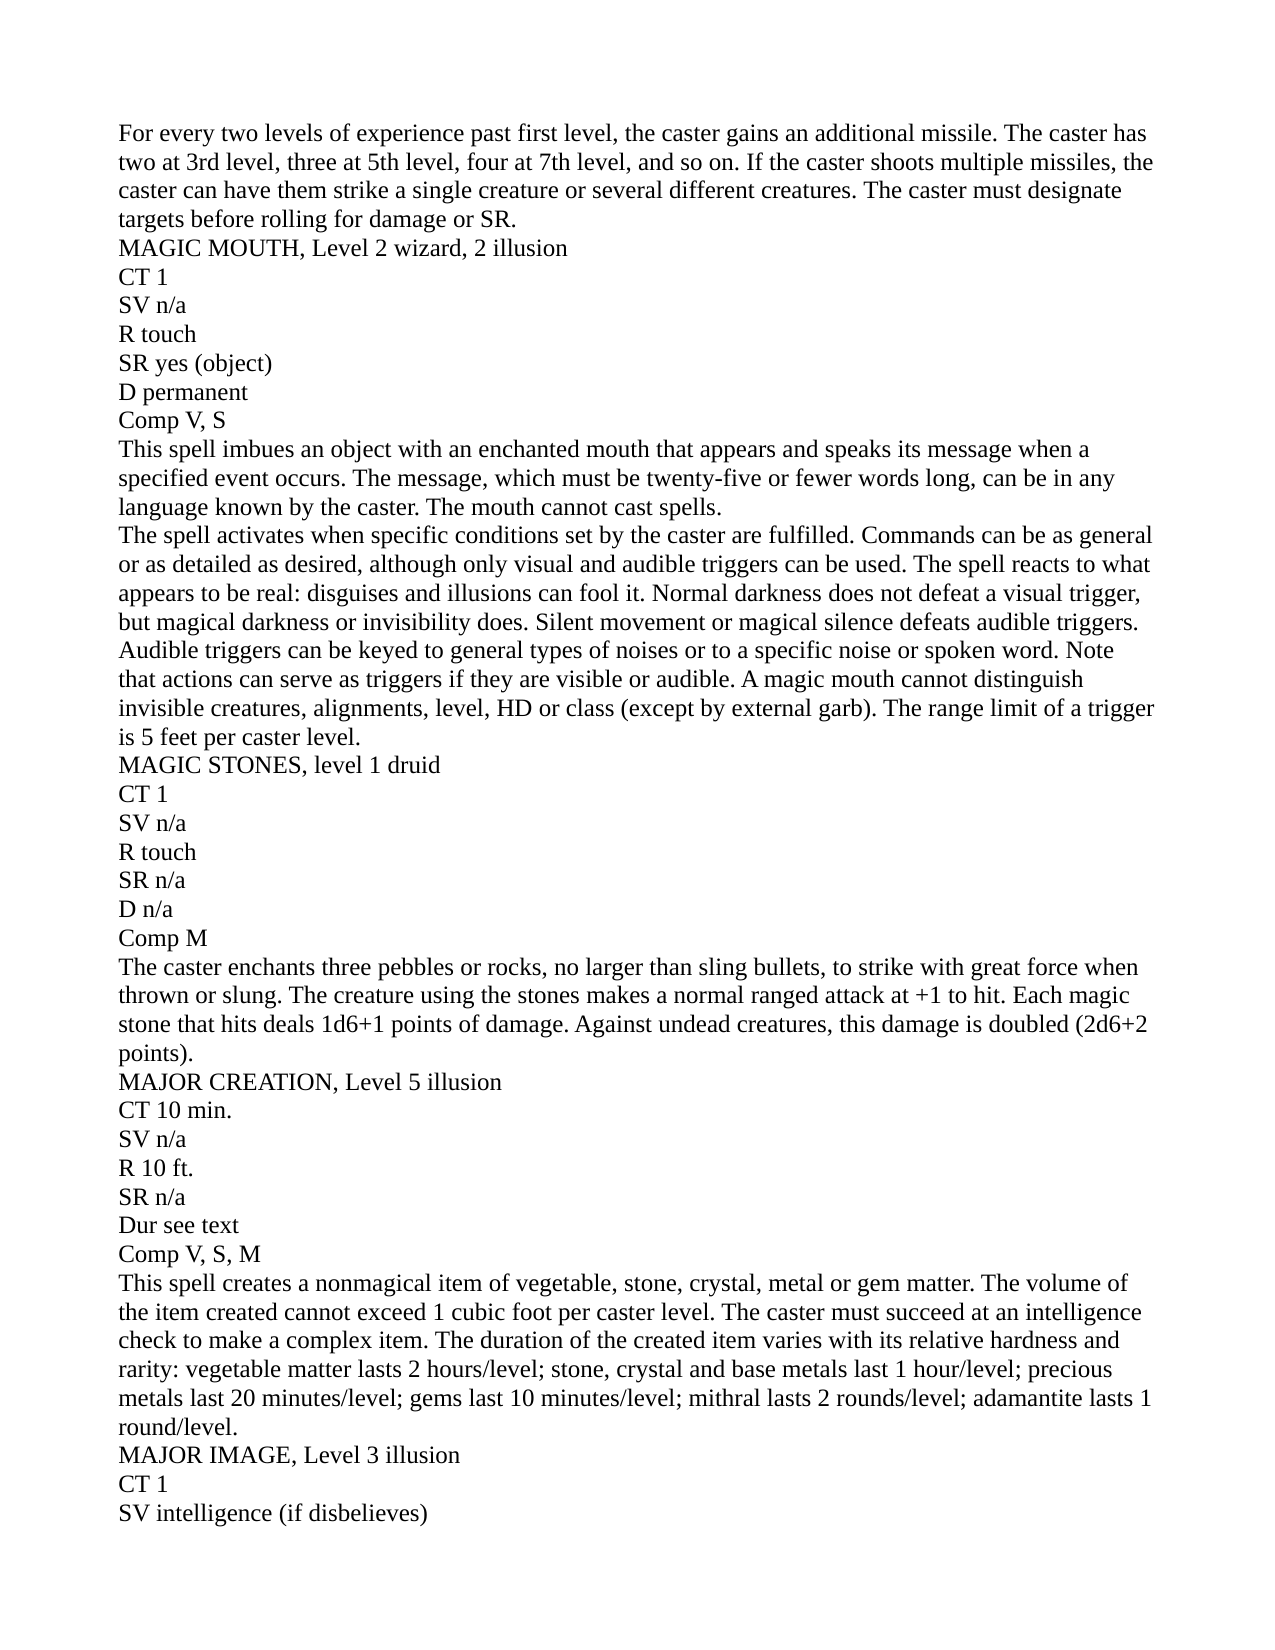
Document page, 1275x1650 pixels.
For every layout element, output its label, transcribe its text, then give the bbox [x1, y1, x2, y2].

text CT 10 min. [118, 1096, 1157, 1124]
text R touch [118, 837, 1157, 866]
text CT 1 [118, 779, 1157, 808]
text CT 1 [118, 262, 1157, 291]
text D n/a [118, 894, 1157, 923]
text R touch [118, 319, 1157, 348]
text SV n/a [118, 1124, 1157, 1153]
text The spell activates when specific conditions set by the caster are fulfilled. Commands can be as general or as detailed as desired, although only visual and audible triggers can be used. The spell reacts to what appears to be real: disguises and illusions can fool it. Normal darkness does not defeat a visual trigger, but magical darkness or invisibility does. Silent movement or magical silence defeats audible triggers. Audible triggers can be keyed to general types of noises or to a specific noise or spoken word. Note that actions can serve as triggers if they are visible or audible. A magic mouth cannot distinguish invisible creatures, alignments, level, HD or class (except by external garb). The range limit of a trigger is 5 feet per caster level. [118, 521, 1157, 751]
text SV intelligence (if disbelieves) [118, 1498, 1157, 1527]
text Comp V, S [118, 406, 1157, 434]
text CT 1 [118, 1469, 1157, 1498]
text D permanent [118, 377, 1157, 406]
text SR yes (object) [118, 348, 1157, 377]
text MAGIC MOUTH, Level 2 wizard, 2 illusion [118, 233, 1157, 262]
text MAGIC STONES, level 1 druid [118, 751, 1157, 779]
text SR n/a [118, 866, 1157, 894]
text The caster enchants three pebbles or rocks, no larger than sling bullets, to strike with great force when thrown or slung. The creature using the stones makes a normal ranged attack at +1 to hit. Each magic stone that hits deals 1d6+1 points of damage. Against undead creatures, this damage is doubled (2d6+2 points). [118, 952, 1157, 1067]
text MAJOR IMAGE, Level 3 illusion [118, 1441, 1157, 1469]
text Dur see text [118, 1211, 1157, 1239]
text SV n/a [118, 808, 1157, 837]
text This spell imbues an object with an enchanted mouth that appears and speaks its message when a specified event occurs. The message, which must be twenty-five or fewer words long, can be in any language known by the caster. The mouth cannot cast spells. [118, 434, 1157, 521]
text SR n/a [118, 1182, 1157, 1211]
text Comp M [118, 923, 1157, 952]
text This spell creates a nonmagical item of vegetable, stone, crystal, metal or gem matter. The volume of the item created cannot exceed 1 cubic foot per caster level. The caster must succeed at an intelligence check to make a complex item. The duration of the created item varies with its relative hardness and rarity: vegetable matter lasts 2 hours/level; stone, crystal and base metals last 1 hour/level; precious metals last 20 minutes/level; gems last 10 minutes/level; mithral lasts 2 rounds/level; adamantite lasts 1 round/level. [118, 1268, 1157, 1441]
text For every two levels of experience past first level, the caster gains an additional missile. The caster has two at 3rd level, three at 5th level, four at 7th level, and so on. If the caster shoots multiple missiles, the caster can have them strike a single creature or several different creatures. The caster must designate targets before rolling for damage or SR. [118, 118, 1157, 233]
text Comp V, S, M [118, 1239, 1157, 1268]
text SV n/a [118, 291, 1157, 319]
text MAJOR CREATION, Level 5 illusion [118, 1067, 1157, 1096]
text R 10 ft. [118, 1153, 1157, 1182]
